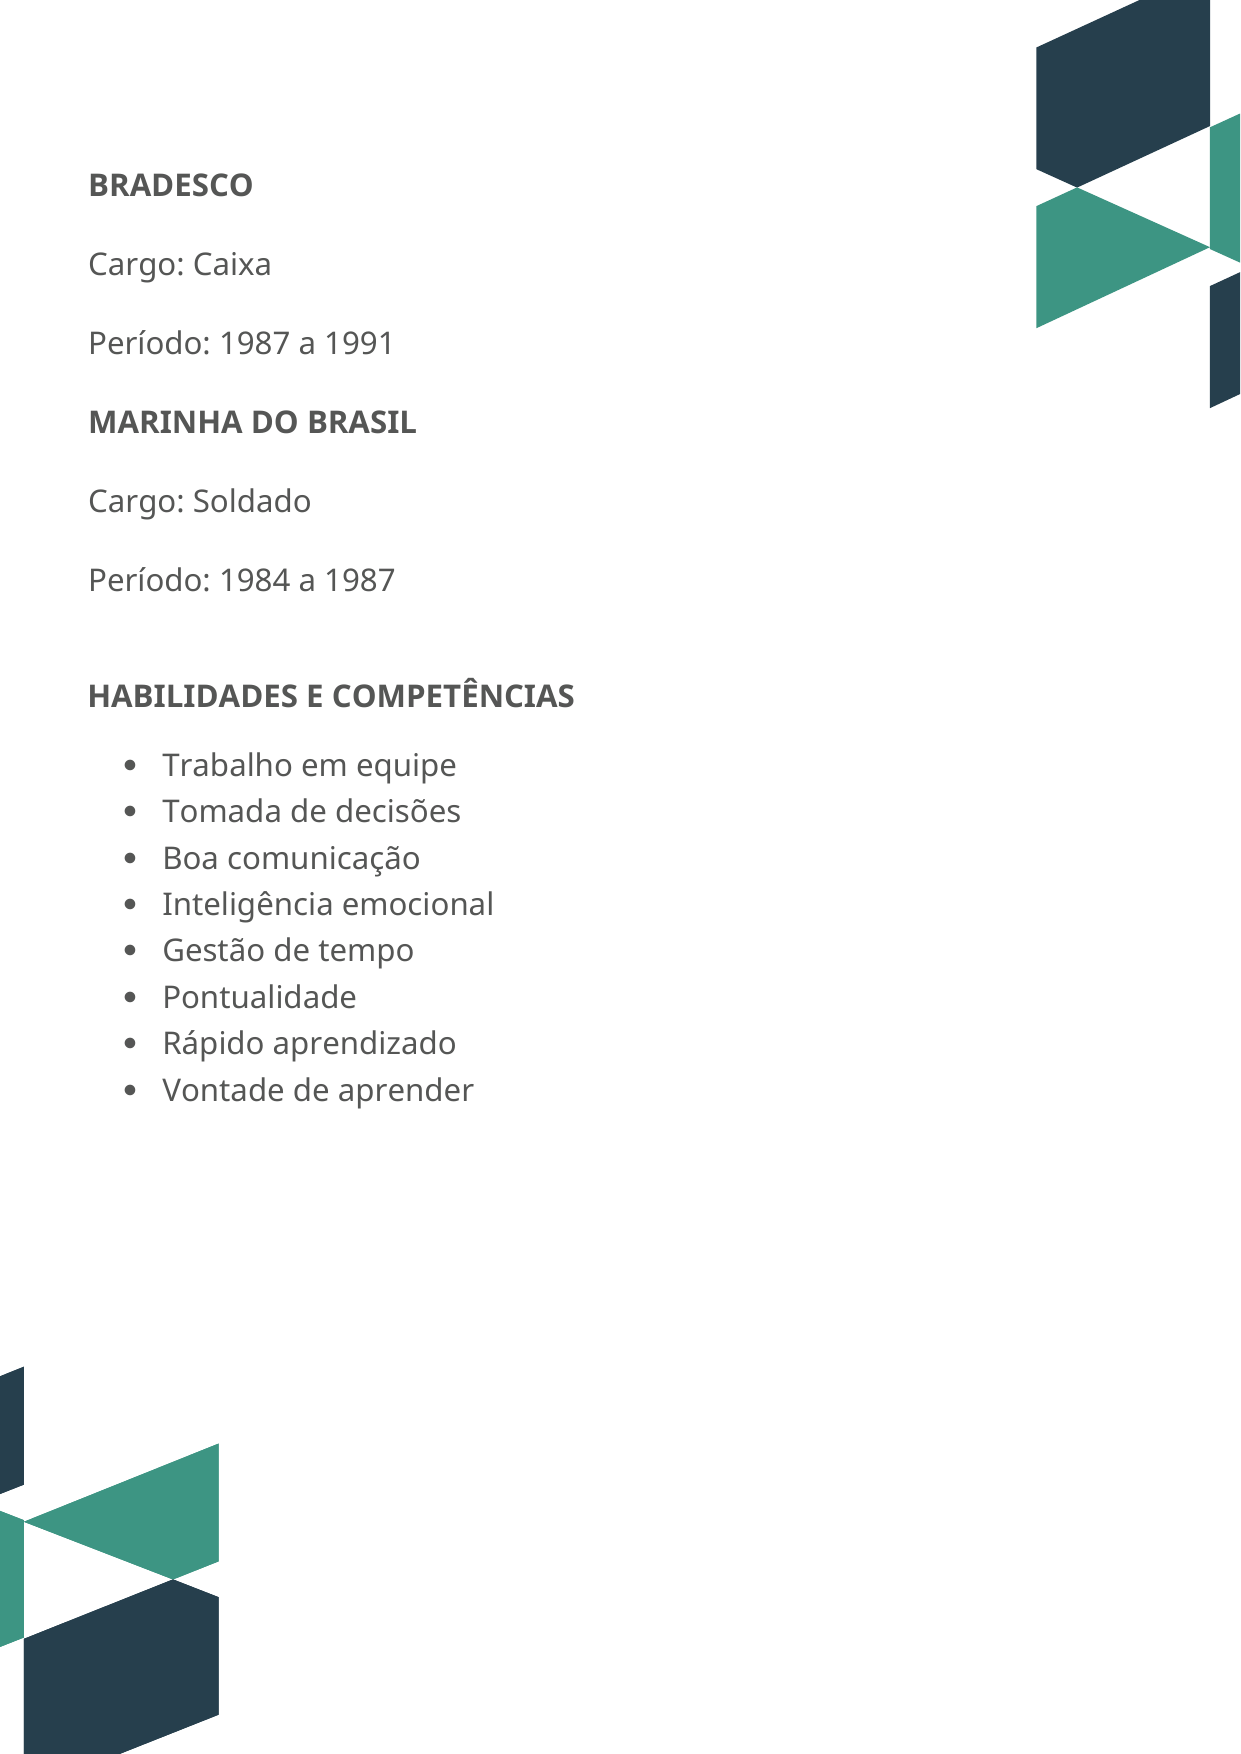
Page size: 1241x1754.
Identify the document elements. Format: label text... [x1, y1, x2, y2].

text Cargo: Caixa [88, 242, 1036, 284]
list Tomada de decisões [124, 789, 1147, 832]
text HABILIDADES E COMPETÊNCIAS [87, 674, 1147, 717]
text [1079, 163, 1147, 205]
text Período: 1987 a 1991 [88, 321, 1147, 363]
list Pontualidade [124, 975, 1147, 1017]
text MARINHA DO BRASIL [88, 400, 1147, 442]
text Cargo: Soldado [88, 479, 1147, 521]
text BRADESCO [88, 163, 1075, 205]
list Boa comunicação [124, 836, 1147, 878]
list Trabalho em equipe [124, 743, 1147, 786]
list Vontade de aprender [124, 1067, 1147, 1110]
list Rápido aprendizado [124, 1021, 1147, 1064]
text Período: 1984 a 1987 [88, 558, 1147, 600]
list Inteligência emocional [124, 882, 1147, 925]
list Gestão de tempo [124, 928, 1147, 971]
